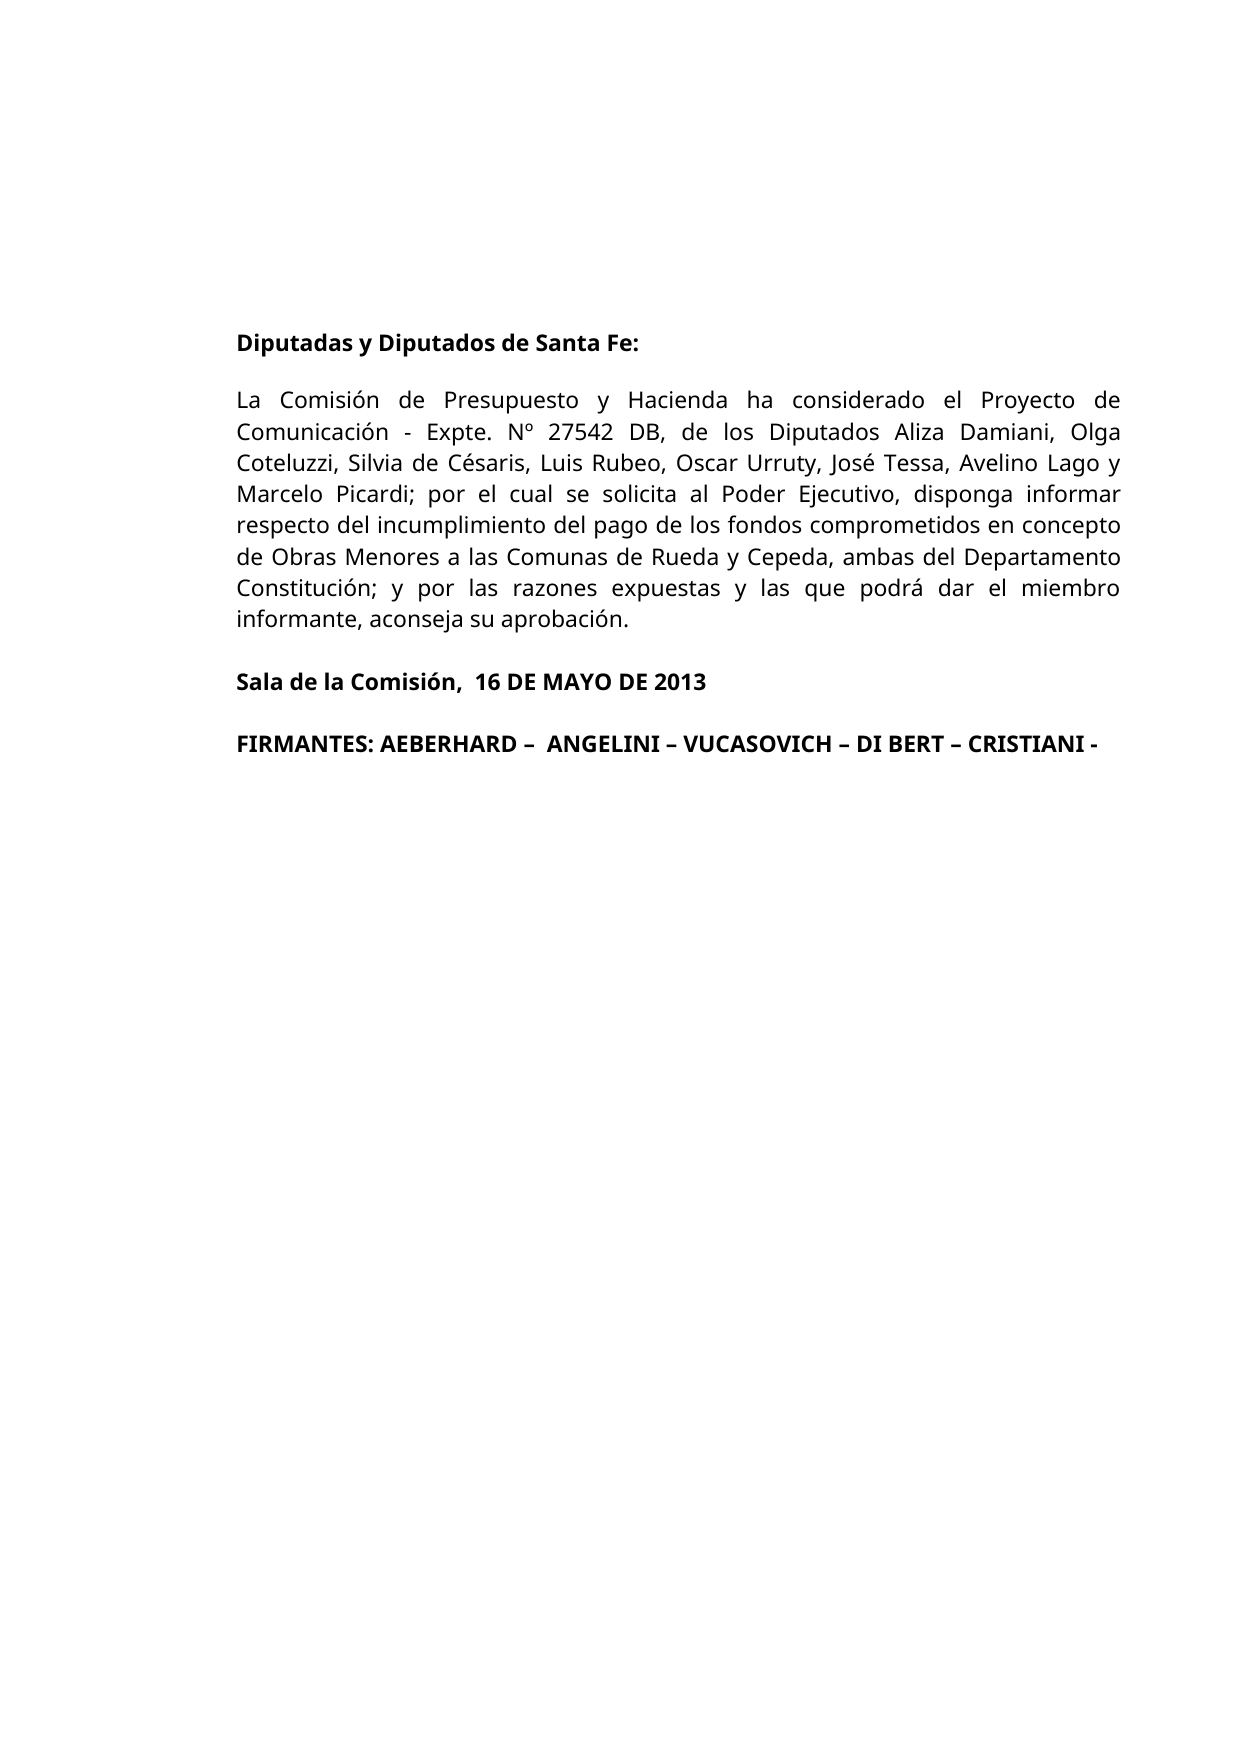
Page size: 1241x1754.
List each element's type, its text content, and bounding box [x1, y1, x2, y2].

text La Comisión de Presupuesto y Hacienda ha considerado el Proyecto de Comunicación - Expte. Nº 27542 DB, de los Diputados Aliza Damiani, Olga Coteluzzi, Silvia de Césaris, Luis Rubeo, Oscar Urruty, José Tessa, Avelino Lago y Marcelo Picardi; por el cual se solicita al Poder Ejecutivo, disponga informar respecto del incumplimiento del pago de los fondos comprometidos en concepto de Obras Menores a las Comunas de Rueda y Cepeda, ambas del Departamento Constitución; y por las razones expuestas y las que podrá dar el miembro informante, aconseja su aprobación. [236, 384, 1122, 634]
text Diputadas y Diputados de Santa Fe: [236, 327, 1122, 358]
text Sala de la Comisión, 16 DE MAYO DE 2013 [236, 665, 1122, 697]
text FIRMANTES: AEBERHARD – ANGELINI – VUCASOVICH – DI BERT – CRISTIANI - [236, 728, 1122, 759]
